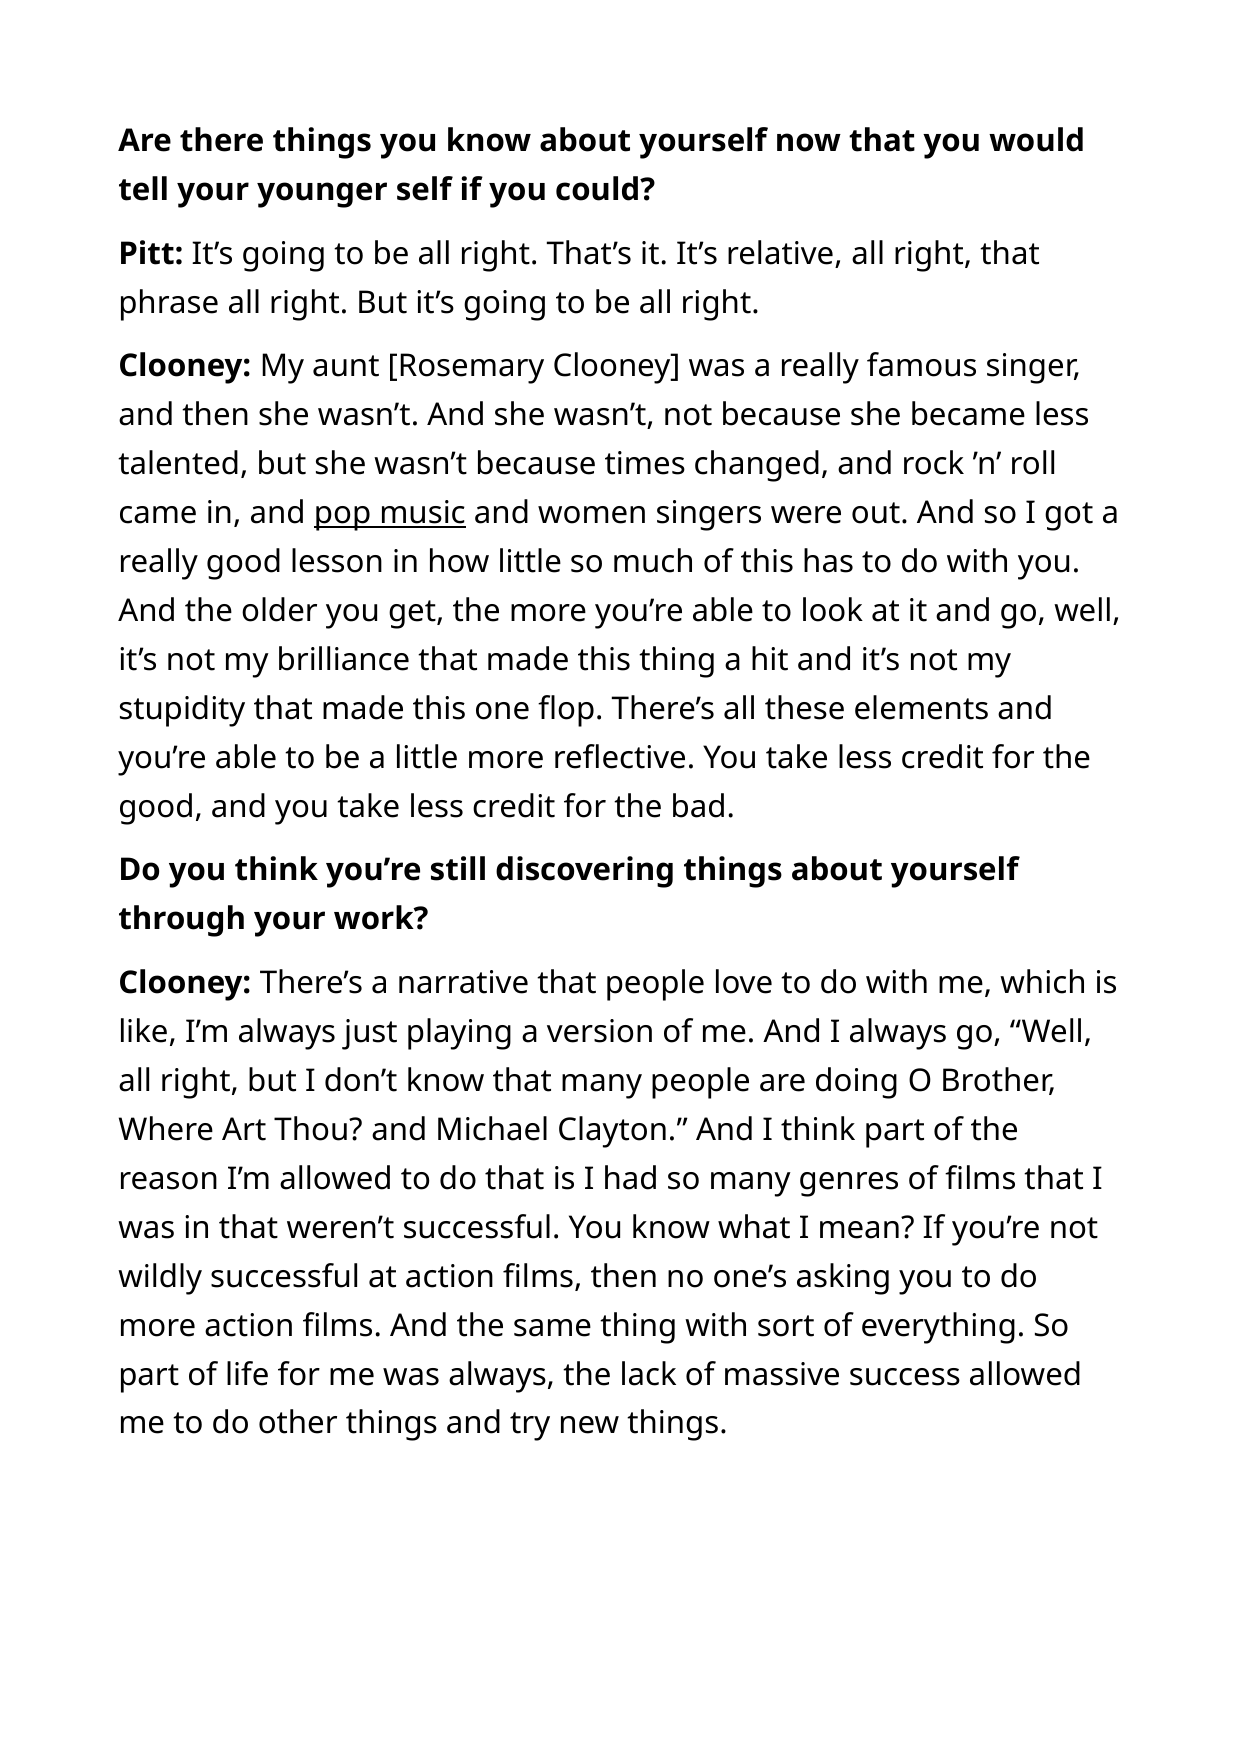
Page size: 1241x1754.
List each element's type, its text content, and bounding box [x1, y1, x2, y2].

text Do you think you’re still discovering things about yourself through your work? [118, 847, 1122, 939]
text Are there things you know about yourself now that you would tell your younger self if you could? [118, 118, 1122, 210]
text Clooney: There’s a narrative that people love to do with me, which is like, I’m always just playing a version of me. And I always go, “Well, all right, but I don’t know that many people are doing O Brother, Where Art Thou? and Michael Clayton.” And I think part of the reason I’m allowed to do that is I had so many genres of films that I was in that weren’t successful. You know what I mean? If you’re not wildly successful at action films, then no one’s asking you to do more action films. And the same thing with sort of everything. So part of life for me was always, the lack of massive success allowed me to do other things and try new things. [118, 960, 1122, 1443]
text Clooney: My aunt [Rosemary Clooney] was a really famous singer, and then she wasn’t. And she wasn’t, not because she became less talented, but she wasn’t because times changed, and rock ’n’ roll came in, and pop music and women singers were out. And so I got a really good lesson in how little so much of this has to do with you. And the older you get, the more you’re able to look at it and go, well, it’s not my brilliance that made this thing a hit and it’s not my stupidity that made this one flop. There’s all these elements and you’re able to be a little more reflective. You take less credit for the good, and you take less credit for the bad. [118, 343, 1122, 826]
text Pitt: It’s going to be all right. That’s it. It’s relative, all right, that phrase all right. But it’s going to be all right. [118, 231, 1122, 322]
